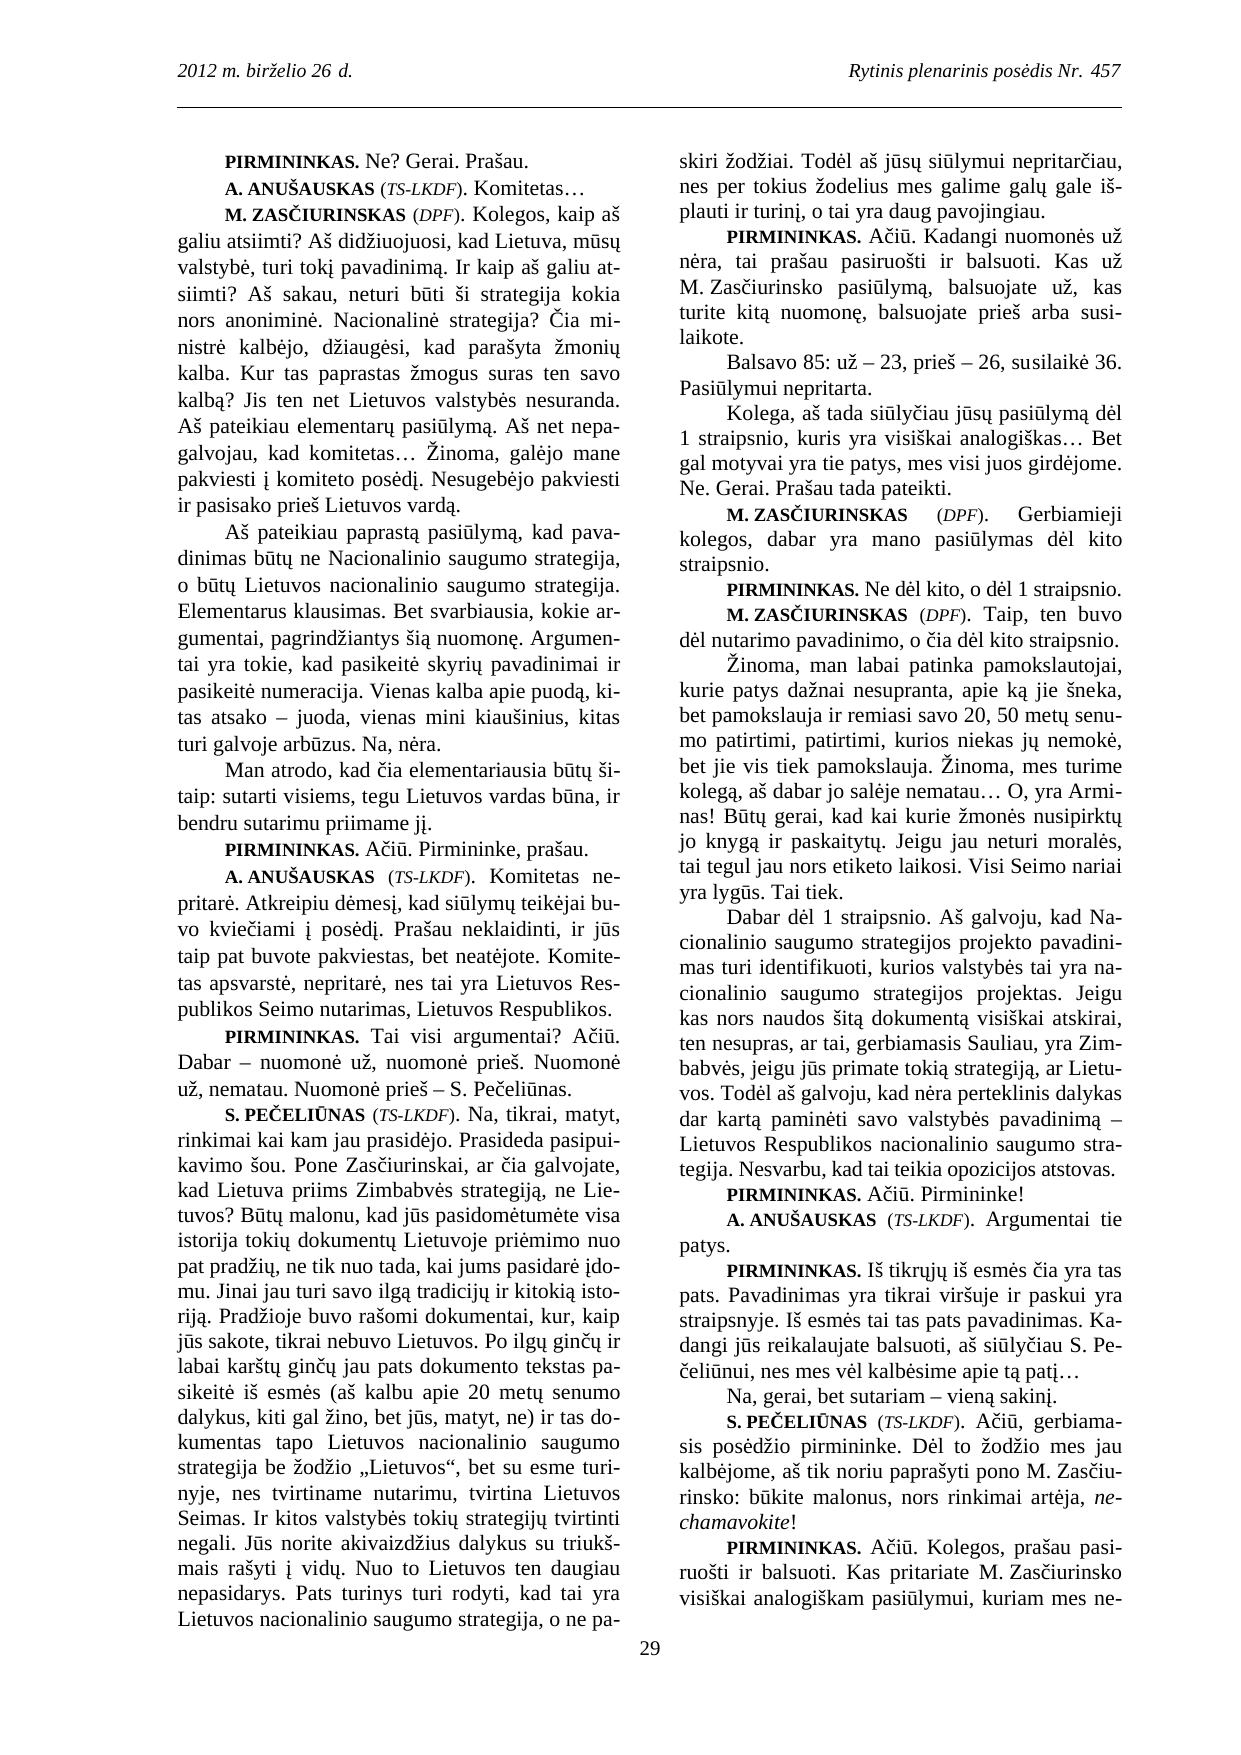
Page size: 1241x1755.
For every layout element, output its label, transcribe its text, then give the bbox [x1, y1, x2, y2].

text M. ZASČIURINSKAS (DPF). Ger­bia­mie­ji kole­gos, da­bar yra ma­no pa­siū­ly­mas dėl ki­to straips­nio. [679, 501, 1122, 576]
text M. ZASČIURINSKAS (DPF). Ko­le­gos, kaip aš ga­liu at­si­im­ti? Aš di­džiuo­juo­si, kad Lie­tu­va, mū­sų vals­ty­bė, tu­ri to­kį pa­va­di­ni­mą. Ir kaip aš ga­liu at­si­im­ti? Aš sa­kau, ne­tu­ri bū­ti ši stra­te­gi­ja ko­kia nors ano­ni­mi­nė. Na­cio­na­li­nė stra­te­gi­ja? Čia mi­nist­rė kal­bė­jo, džiau­gė­si, kad pa­ra­šy­ta žmo­nių kal­ba. Kur tas pa­pras­tas žmo­gus su­ras ten sa­vo kal­bą? Jis ten net Lie­tu­vos vals­ty­bės ne­su­ran­da. Aš pa­tei­kiau ele­men­ta­rų pa­siū­ly­mą. Aš net ne­pa­gal­vo­jau, kad ko­mi­te­tas… Ži­no­ma, ga­lė­jo ma­ne pa­kvies­ti į ko­mi­te­to po­sė­dį. Ne­su­ge­bė­jo pa­kvies­ti ir pa­si­sa­ko prieš Lie­tu­vos var­dą. [177, 201, 620, 518]
text M. ZASČIURINSKAS (DPF). Taip, ten bu­vo dėl nu­ta­ri­mo pa­va­di­ni­mo, o čia dėl ki­to straips­nio. [679, 601, 1122, 652]
text PIRMININKAS. Ačiū. Ka­dan­gi nuo­mo­nės už nė­ra, tai pra­šau pa­si­ruoš­ti ir bal­suo­ti. Kas už M. Zas­čiu­rins­ko pa­siū­ly­mą, bal­suo­ja­te už, kas turi­te ki­tą nuo­mo­nę, bal­suo­ja­te prieš ar­ba su­si­laiko­te. [679, 223, 1122, 349]
text Da­bar dėl 1 straips­nio. Aš gal­vo­ju, kad Na­cio­na­li­nio sau­gu­mo stra­te­gi­jos pro­jek­to pa­va­di­ni­mas tu­ri iden­ti­fi­kuo­ti, ku­rios vals­ty­bės tai yra na­cio­na­li­nio sau­gu­mo stra­te­gi­jos pro­jek­tas. Jei­gu kas nors nau­dos ši­tą do­ku­men­tą vi­siš­kai at­ski­rai, ten ne­su­pras, ar tai, ger­bia­ma­sis Sau­liau, yra Zim­bab­vės, jei­gu jūs pri­ma­te to­kią stra­te­gi­ją, ar Lie­tu­vos. To­dėl aš gal­vo­ju, kad nė­ra per­tek­li­nis da­ly­kas dar kar­tą pa­mi­nė­ti sa­vo vals­ty­bės pa­va­di­ni­mą – Lie­tu­vos Res­pub­li­kos na­cio­na­li­nio sau­gu­mo stra­te­gi­ja. Ne­svar­bu, kad tai tei­kia opo­zi­ci­jos at­sto­vas. [679, 904, 1122, 1181]
text PIRMININKAS. Ačiū. Pir­mi­nin­ke! [679, 1181, 1122, 1206]
text PIRMININKAS. Ačiū. Ko­le­gos, pra­šau pa­si­ruoš­ti ir bal­suo­ti. Kas pri­ta­ria­te M. Zas­čiu­rins­ko vi­siš­kai ana­lo­giš­kam pa­siū­ly­mui, ku­riam mes ne­ [679, 1534, 1122, 1610]
text A. ANUŠAUSKAS (TS-LKDF). Ar­gu­men­tai tie pa­tys. [679, 1206, 1122, 1257]
text Man at­ro­do, kad čia ele­men­ta­riau­sia bū­tų ši­taip: su­tar­ti vi­siems, te­gu Lie­tu­vos var­das bū­na, ir ben­dru su­ta­ri­mu pri­ima­me jį. [177, 756, 620, 836]
text PIRMININKAS. Ačiū. Pir­mi­nin­ke, pra­šau. [177, 836, 620, 862]
text ski­ri žo­džiai. To­dėl aš jū­sų siū­ly­mui ne­pri­tar­čiau, nes per to­kius žo­de­lius mes ga­li­me ga­lų ga­le iš­plau­ti ir tu­ri­nį, o tai yra daug pa­vo­jin­giau. [679, 148, 1122, 223]
text PIRMININKAS. Tai vi­si ar­gu­men­tai? Ačiū. Da­bar – nuo­mo­nė už, nuo­mo­nė prieš. Nuo­mo­nė už, ne­ma­tau. Nuo­mo­nė prieš – S. Pe­če­liū­nas. [177, 1022, 620, 1101]
text S. PEČELIŪNAS (TS-LKDF). Ačiū, ger­bia­ma­sis po­sė­džio pir­mi­nin­ke. Dėl to žo­džio mes jau kal­bė­jo­me, aš tik no­riu pa­pra­šy­ti po­no M. Zas­čiu­rins­ko: bū­ki­te ma­lo­nus, nors rin­ki­mai ar­tė­ja, ne­cha­ma­vo­ki­te! [679, 1408, 1122, 1534]
text A. ANUŠAUSKAS (TS-LKDF). Ko­mi­te­tas ne­pri­ta­rė. At­krei­piu dė­me­sį, kad siū­ly­mų tei­kė­jai bu­vo kvie­čia­mi į po­sė­dį. Pra­šau ne­klai­din­ti, ir jūs taip pat bu­vo­te pa­kvies­tas, bet ne­at­ėjo­te. Ko­mi­te­tas ap­svars­tė, ne­pri­ta­rė, nes tai yra Lie­tu­vos Res­pub­li­kos Sei­mo nu­ta­ri­mas, Lie­tu­vos Res­pub­li­kos. [177, 862, 620, 1022]
text PIRMININKAS. Iš tik­rų­jų iš es­mės čia yra tas pats. Pa­va­di­ni­mas yra tik­rai vir­šu­je ir pas­kui yra straips­ny­je. Iš es­mės tai tas pats pa­va­di­ni­mas. Ka­dan­gi jūs rei­ka­lau­ja­te bal­suo­ti, aš siū­ly­čiau S. Pe­če­liū­nui, nes mes vėl kal­bė­si­me apie tą pa­tį… [679, 1257, 1122, 1383]
text S. PEČELIŪNAS (TS-LKDF). Na, tik­rai, ma­tyt, rin­ki­mai kai kam jau pra­si­dė­jo. Pra­si­de­da pa­si­pui­ka­vi­mo šou. Po­ne Zas­čiu­rins­kai, ar čia gal­vo­ja­te, kad Lie­tu­va pri­ims Zim­bab­vės stra­te­gi­ją, ne Lie­tu­vos? Bū­tų ma­lo­nu, kad jūs pa­si­do­mė­tu­mė­te vi­sa is­to­ri­ja to­kių do­ku­men­tų Lie­tu­vo­je pri­ėmi­mo nuo pat pra­džių, ne tik nuo ta­da, kai jums pa­si­da­rė įdo­mu. Ji­nai jau tu­ri sa­vo il­gą tra­di­ci­jų ir ki­to­kią is­to­ri­ją. Pra­džio­je bu­vo ra­šo­mi do­ku­men­tai, kur, kaip jūs sa­ko­te, tik­rai ne­bu­vo Lie­tu­vos. Po il­gų gin­čų ir la­bai karš­tų gin­čų jau pats do­ku­men­to teks­tas pa­si­kei­tė iš es­mės (aš kal­bu apie 20 me­tų se­nu­mo da­ly­kus, ki­ti gal ži­no, bet jūs, ma­tyt, ne) ir tas do­ku­men­tas ta­po Lie­tu­vos na­cio­na­li­nio sau­gu­mo stra­te­gi­ja be žo­džio „Lie­tu­vos“, bet su es­me tu­ri­ny­je, nes tvir­ti­na­me nu­ta­ri­mu, tvir­ti­na Lie­tu­vos Sei­mas. Ir ki­tos vals­ty­bės to­kių stra­te­gi­jų tvir­tin­ti ne­ga­li. Jūs no­ri­te aki­vaiz­džius da­ly­kus su triukš­mais ra­šy­ti į vi­dų. Nuo to Lie­tu­vos ten dau­giau ne­pa­si­da­rys. Pats tu­ri­nys tu­ri ro­dy­ti, kad tai yra Lie­tu­vos na­cio­na­li­nio sau­gu­mo stra­te­gi­ja, o ne pa­ [177, 1101, 620, 1631]
text Aš pa­tei­kiau pa­pras­tą pa­siū­ly­mą, kad pa­va­di­ni­mas bū­tų ne Na­cio­na­li­nio sau­gu­mo stra­te­gi­ja, o bū­tų Lie­tu­vos na­cio­na­li­nio sau­gu­mo stra­te­gi­ja. Ele­men­ta­rus klau­si­mas. Bet svar­biau­sia, ko­kie ar­gu­men­tai, pa­grin­džian­tys šią nuo­mo­nę. Ar­gu­men­tai yra to­kie, kad pa­si­kei­tė sky­rių pa­va­di­ni­mai ir pa­si­kei­tė nu­me­ra­ci­ja. Vie­nas kal­ba apie puo­dą, ki­tas at­sa­ko – juo­da, vie­nas mi­ni kiau­ši­nius, ki­tas tu­ri gal­vo­je ar­bū­zus. Na, nė­ra. [177, 518, 620, 756]
text PIRMININKAS. Ne dėl ki­to, o dėl 1 straips­nio. [679, 576, 1122, 601]
text Bal­sa­vo 85: už – 23, prieš – 26, su­si­lai­kė 36. Pa­siū­ly­mui ne­pri­tar­ta. [679, 349, 1122, 400]
text A. ANUŠAUSKAS (TS-LKDF). Ko­mi­te­tas… [177, 174, 620, 201]
text Ko­le­ga, aš ta­da siū­ly­čiau jū­sų pa­siū­ly­mą dėl 1 straips­nio, ku­ris yra vi­siš­kai ana­lo­giš­kas… Bet gal mo­ty­vai yra tie pa­tys, mes vi­si juos gir­dė­jo­me. Ne. Ge­rai. Pra­šau ta­da pa­teik­ti. [679, 400, 1122, 501]
text PIRMININKAS. Ne? Ge­rai. Pra­šau. [177, 148, 620, 174]
text Na, ge­rai, bet su­ta­riam – vie­ną sa­ki­nį. [679, 1383, 1122, 1408]
text Ži­no­ma, man la­bai pa­tin­ka pa­moks­lau­to­jai, ku­rie pa­tys daž­nai ne­su­pran­ta, apie ką jie šne­ka, bet pa­moks­lau­ja ir re­mia­si sa­vo 20, 50 me­tų se­nu­mo pa­tir­ti­mi, pa­tir­ti­mi, ku­rios nie­kas jų ne­mo­kė, bet jie vis tiek pa­moks­lau­ja. Ži­no­ma, mes tu­ri­me ko­le­gą, aš da­bar jo sa­lė­je ne­ma­tau… O, yra Ar­mi­nas! Bū­tų ge­rai, kad kai ku­rie žmo­nės nu­si­pirk­tų jo kny­gą ir pa­skai­ty­tų. Jei­gu jau ne­tu­ri mo­ra­lės, tai te­gul jau nors eti­ke­to lai­ko­si. Vi­si Sei­mo na­riai yra ly­gūs. Tai tiek. [679, 652, 1122, 904]
